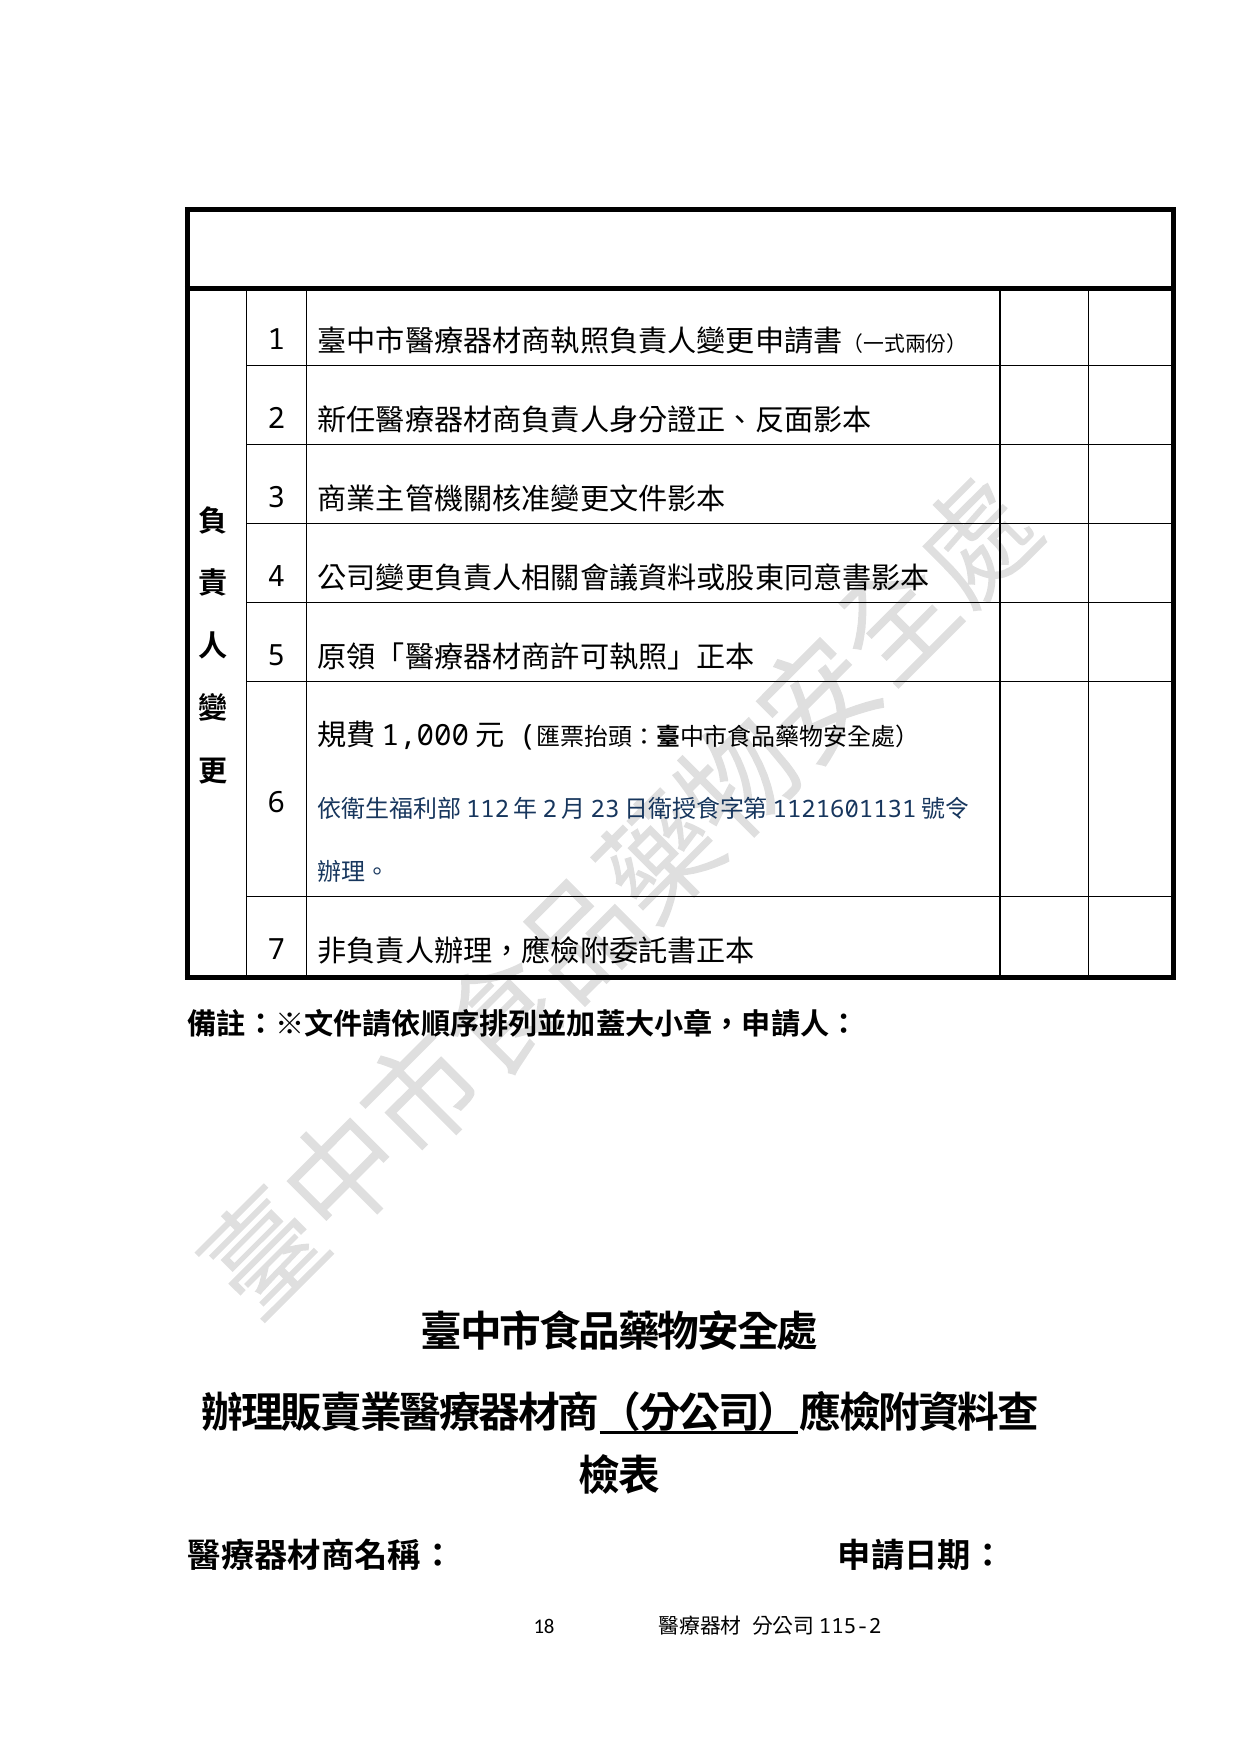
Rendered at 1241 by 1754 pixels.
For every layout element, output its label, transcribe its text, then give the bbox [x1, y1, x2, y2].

table_cell [1001, 291, 1088, 365]
text 備註：※文件請依順序排列並加蓋大小章，申請人： [486, 990, 512, 1015]
text 辦理販賣業醫療器材商（分公司）應檢附資料查檢表 [187, 1368, 1053, 1493]
table_cell [934, 524, 999, 581]
table_cell 3 [247, 445, 306, 523]
table_cell 臺中市醫療器材商執照負責人變更申請書（一式兩份） [307, 291, 999, 365]
table_cell [1001, 682, 1088, 896]
text 臺中市食品藥物安全處 [187, 1286, 1053, 1349]
text 備註：※文件請依順序排列並加蓋大小章，申請人： [468, 980, 506, 1012]
table_cell 2 [247, 366, 306, 444]
table_cell [898, 603, 999, 681]
table_cell [1001, 366, 1088, 444]
table_cell [1089, 603, 1171, 681]
table_cell [1001, 897, 1088, 975]
table_cell [190, 212, 1171, 286]
table_cell 非負責人辦理，應檢附委託書正本 [536, 897, 581, 937]
table_cell 規費1,000元 (匯票抬頭：臺中市食品藥物安全處） 依衛生福利部112年2月23日衛授食字第1121601131號令辦理。 [307, 682, 999, 896]
table_cell 4 [247, 524, 306, 602]
table_cell 新任醫療器材商負責人身分證正、反面影本 [307, 366, 999, 444]
table_cell 非負責人辦理，應檢附委託書正本 [518, 945, 555, 975]
table_cell 1 [247, 291, 306, 365]
table_cell [970, 574, 988, 602]
table_cell [1089, 897, 1171, 975]
table_cell [1089, 366, 1171, 444]
table_cell 商業主管機關核准變更文件影本 [307, 445, 999, 523]
table_cell 非負責人辦理，應檢附委託書正本 [598, 917, 634, 948]
text 醫療器材商名稱： 申請日期： [187, 1511, 1053, 1574]
table_cell [1001, 524, 1088, 602]
text 備註：※文件請依順序排列並加蓋大小章，申請人： [187, 980, 461, 1043]
table_cell 7 [247, 897, 306, 975]
table_cell [1089, 524, 1171, 602]
text 備註：※文件請依順序排列並加蓋大小章，申請人： [433, 1030, 482, 1043]
table_cell 非負責人辦理，應檢附委託書正本 [561, 955, 595, 975]
table_cell [1089, 682, 1171, 896]
table_cell [1001, 445, 1088, 523]
table_cell [1089, 291, 1171, 365]
table_cell [1001, 603, 1088, 681]
table_cell 5 [247, 603, 306, 681]
table_cell 6 [247, 682, 306, 896]
text 備註：※文件請依順序排列並加蓋大小章，申請人： [498, 980, 1053, 1043]
table_cell 非負責人辦理，應檢附委託書正本 [560, 897, 999, 975]
table_cell 原領「醫療器材商許可執照」正本 [307, 603, 922, 681]
table_cell [1089, 445, 1171, 523]
table_cell 非負責人辦理，應檢附委託書正本 [307, 897, 546, 975]
table_cell 公司變更負責人相關會議資料或股東同意書影本 [307, 524, 969, 602]
table_cell 負責人變更 [190, 291, 246, 975]
